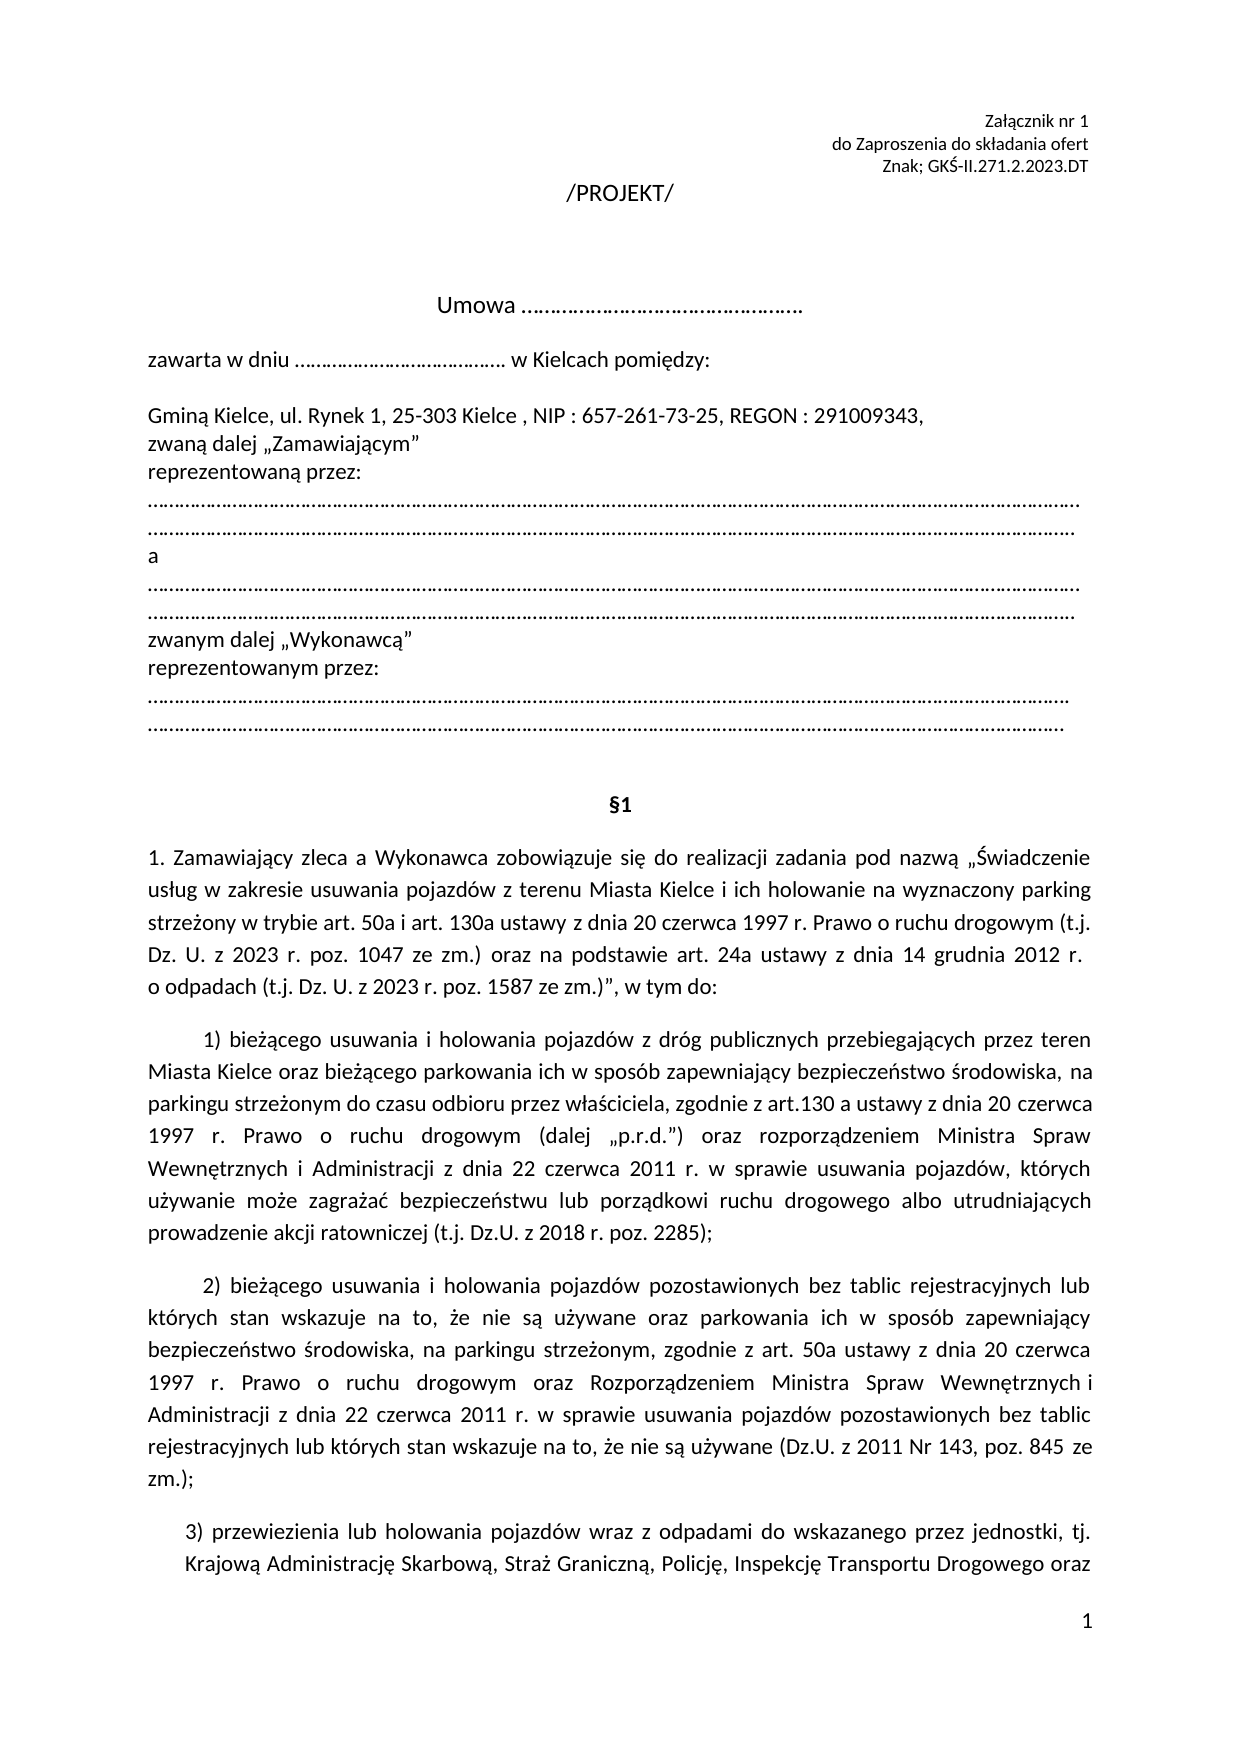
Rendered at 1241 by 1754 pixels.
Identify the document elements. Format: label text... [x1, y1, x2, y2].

text ……………………………………………………………………………………………………………………………………………………………………………………………………………………………………………………………………………………………………………………….. [148, 485, 1093, 541]
text a [148, 541, 1093, 569]
text 2) bieżącego usuwania i holowania pojazdów pozostawionych bez tablic rejestracyjnych lub których stan wskazuje na to, że nie są używane oraz parkowania ich w sposób zapewniający bezpieczeństwo środowiska, na parkingu strzeżonym, zgodnie z art. 50a ustawy z dnia 20 czerwca 1997 r. Prawo o ruchu drogowym oraz Rozporządzeniem Ministra Spraw Wewnętrznych i Administracji z dnia 22 czerwca 2011 r. w sprawie usuwania pojazdów pozostawionych bez tablic rejestracyjnych lub których stan wskazuje na to, że nie są używane (Dz.U. z 2011 Nr 143, poz. 845 ze zm.); [148, 1271, 1093, 1492]
text zwanym dalej „Wykonawcą” [148, 625, 1093, 653]
text Umowa …………………………………………. [148, 289, 1093, 320]
text ………………………………………………………………………………………………………………………………………………………… [148, 709, 1093, 737]
text Znak; GKŚ-II.271.2.2023.DT [148, 154, 1088, 177]
text Gminą Kielce, ul. Rynek 1, 25-303 Kielce , NIP : 657-261-73-25, REGON : 291009343, [148, 401, 1093, 429]
text zwaną dalej „Zamawiającym” [148, 429, 1093, 457]
text Załącznik nr 1 do Zaproszenia do składania ofert [148, 109, 1088, 154]
text zawarta w dniu …………………………………. w Kielcach pomiędzy: [148, 345, 1093, 373]
text 3) przewiezienia lub holowania pojazdów wraz z odpadami do wskazanego przez jednostki, tj. Krajową Administrację Skarbową, Straż Graniczną, Policję, Inspekcję Transportu Drogowego oraz [185, 1517, 1093, 1578]
text 1) bieżącego usuwania i holowania pojazdów z dróg publicznych przebiegających przez teren Miasta Kielce oraz bieżącego parkowania ich w sposób zapewniający bezpieczeństwo środowiska, na parkingu strzeżonym do czasu odbioru przez właściciela, zgodnie z art.130 a ustawy z dnia 20 czerwca 1997 r. Prawo o ruchu drogowym (dalej „p.r.d.”) oraz rozporządzeniem Ministra Spraw Wewnętrznych i Administracji z dnia 22 czerwca 2011 r. w sprawie usuwania pojazdów, których używanie może zagrażać bezpieczeństwu lub porządkowi ruchu drogowego albo utrudniających prowadzenie akcji ratowniczej (t.j. Dz.U. z 2018 r. poz. 2285); [148, 1025, 1093, 1246]
text reprezentowanym przez: [148, 653, 1093, 681]
text 1. Zamawiający zleca a Wykonawca zobowiązuje się do realizacji zadania pod nazwą „Świadczenie usług w zakresie usuwania pojazdów z terenu Miasta Kielce i ich holowanie na wyznaczony parking strzeżony w trybie art. 50a i art. 130a ustawy z dnia 20 czerwca 1997 r. Prawo o ruchu drogowym (t.j. Dz. U. z 2023 r. poz. 1047 ze zm.) oraz na podstawie art. 24a ustawy z dnia 14 grudnia 2012 r. o odpadach (t.j. Dz. U. z 2023 r. poz. 1587 ze zm.)”, w tym do: [148, 843, 1093, 1000]
text §1 [148, 790, 1093, 818]
text …………………………………………………………………………………………………………………………………………………………. [148, 681, 1093, 709]
text /PROJEKT/ [148, 177, 1093, 208]
text reprezentowaną przez: [148, 457, 1093, 485]
text ……………………………………………………………………………………………………………………………………………………………………………………………………………………………………………………………………………………………………………………….. [148, 569, 1093, 625]
